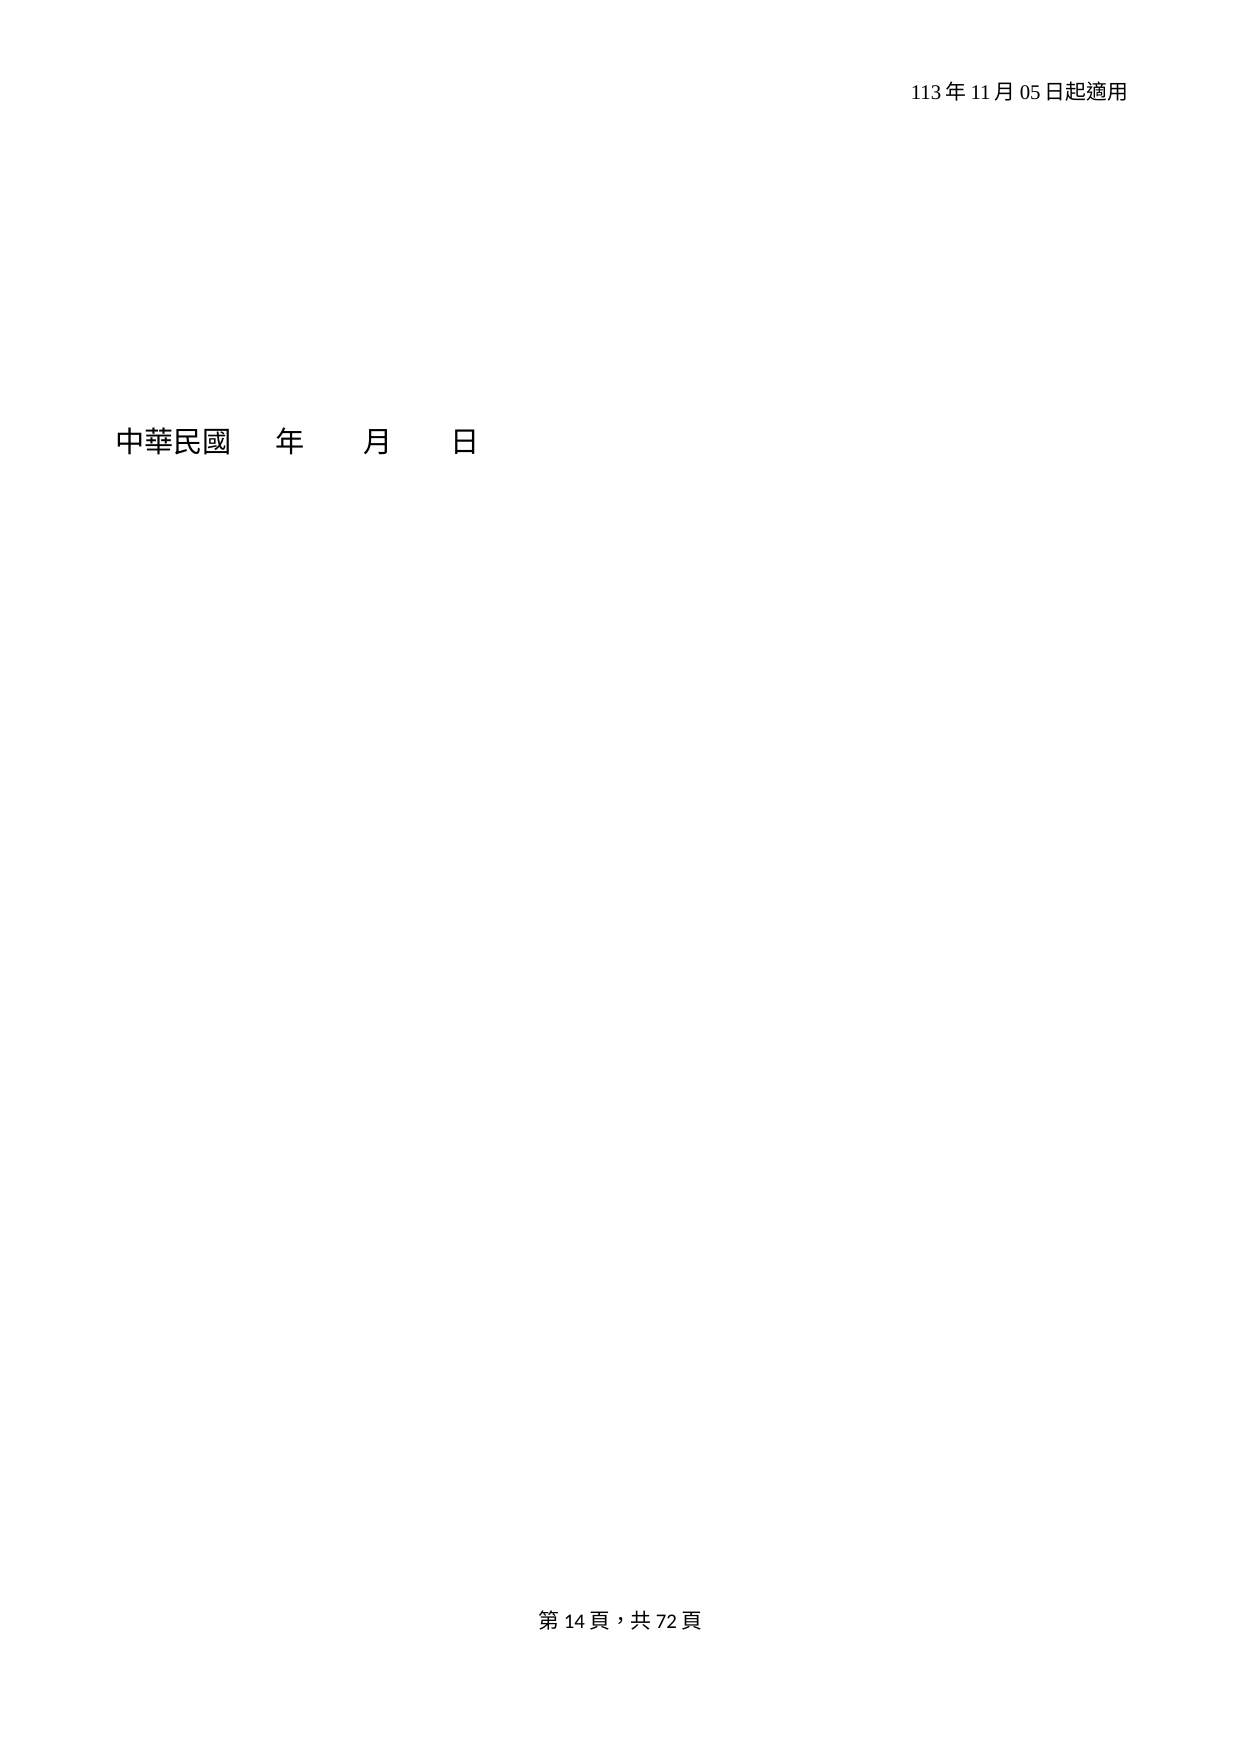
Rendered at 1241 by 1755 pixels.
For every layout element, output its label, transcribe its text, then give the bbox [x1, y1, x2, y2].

text 中華民國 年 月 日 [115, 419, 1125, 461]
